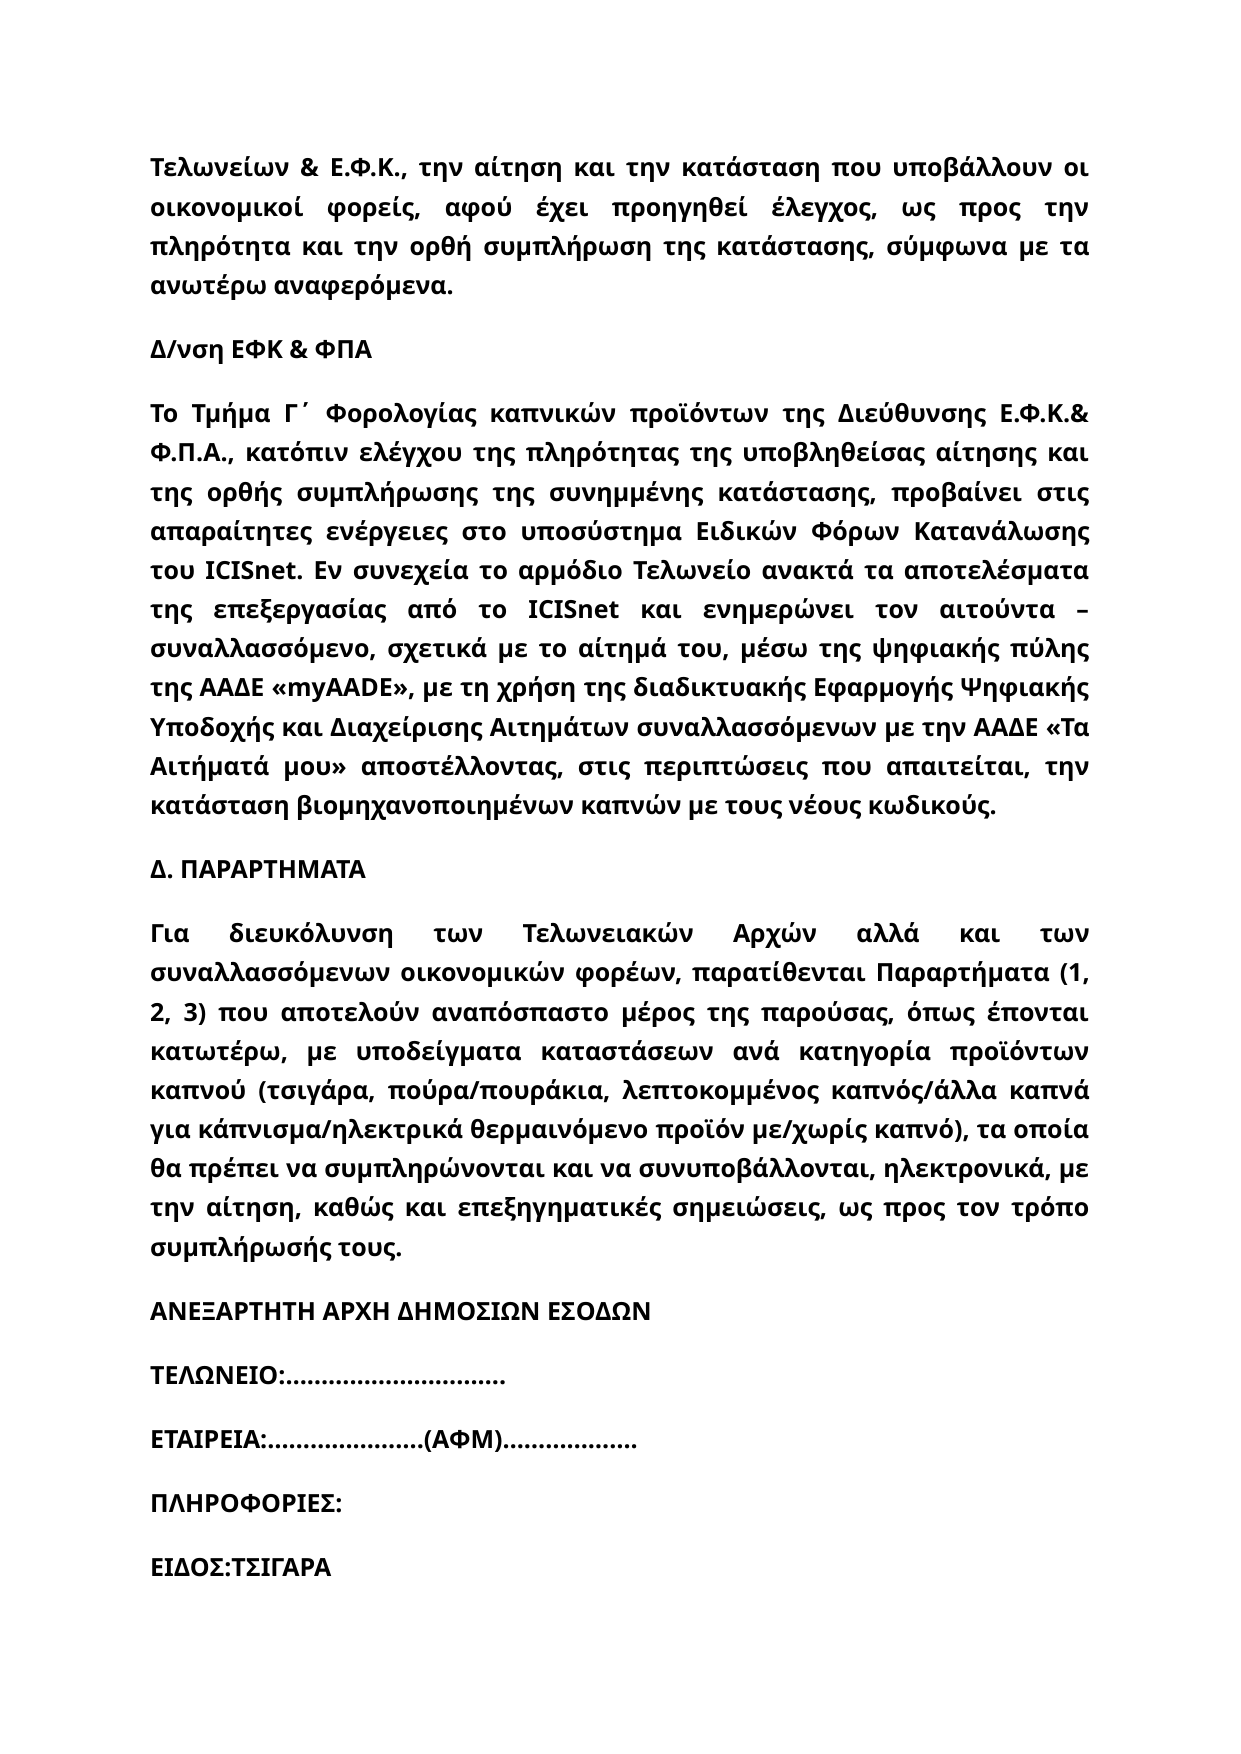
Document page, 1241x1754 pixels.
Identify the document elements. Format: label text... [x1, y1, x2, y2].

text Τελωνείων & Ε.Φ.Κ., την αίτηση και την κατάσταση που υποβάλλουν οι οικονομικοί φορείς, αφού έχει προηγηθεί έλεγχος, ως προς την πληρότητα και την ορθή συμπλήρωση της κατάστασης, σύμφωνα με τα ανωτέρω αναφερόμενα. [150, 150, 1090, 302]
text Το Τμήμα Γ΄ Φορολογίας καπνικών προϊόντων της Διεύθυνσης Ε.Φ.Κ.& Φ.Π.Α., κατόπιν ελέγχου της πληρότητας της υποβληθείσας αίτησης και της ορθής συμπλήρωσης της συνημμένης κατάστασης, προβαίνει στις απαραίτητες ενέργειες στο υποσύστημα Ειδικών Φόρων Κατανάλωσης του ICISnet. Εν συνεχεία το αρμόδιο Τελωνείο ανακτά τα αποτελέσματα της επεξεργασίας από το ICISnet και ενημερώνει τον αιτούντα – συναλλασσόμενο, σχετικά με το αίτημά του, μέσω της ψηφιακής πύλης της ΑΑΔΕ «myAADE», με τη χρήση της διαδικτυακής Εφαρμογής Ψηφιακής Υποδοχής και Διαχείρισης Αιτημάτων συναλλασσόμενων με την ΑΑΔΕ «Τα Αιτήματά μου» αποστέλλοντας, στις περιπτώσεις που απαιτείται, την κατάσταση βιομηχανοποιημένων καπνών με τους νέους κωδικούς. [150, 396, 1090, 822]
text Για διευκόλυνση των Τελωνειακών Αρχών αλλά και των συναλλασσόμενων οικονομικών φορέων, παρατίθενται Παραρτήματα (1, 2, 3) που αποτελούν αναπόσπαστο μέρος της παρούσας, όπως έπονται κατωτέρω, με υποδείγματα καταστάσεων ανά κατηγορία προϊόντων καπνού (τσιγάρα, πούρα/πουράκια, λεπτοκομμένος καπνός/άλλα καπνά για κάπνισμα/ηλεκτρικά θερμαινόμενο προϊόν με/χωρίς καπνό), τα οποία θα πρέπει να συμπληρώνονται και να συνυποβάλλονται, ηλεκτρονικά, με την αίτηση, καθώς και επεξηγηματικές σημειώσεις, ως προς τον τρόπο συμπλήρωσής τους. [150, 916, 1090, 1263]
text ΑΝΕΞΑΡΤΗΤΗ ΑΡΧΗ ΔΗΜΟΣΙΩΝ ΕΣΟΔΩΝ [150, 1293, 1090, 1327]
text ΠΛΗΡΟΦΟΡΙΕΣ: [150, 1486, 1090, 1520]
text Δ/νση ΕΦΚ & ΦΠΑ [150, 332, 1090, 366]
text Δ. ΠΑΡΑΡΤΗΜΑΤΑ [150, 852, 1090, 886]
text ΕΙΔΟΣ:ΤΣΙΓΑΡΑ [150, 1550, 1090, 1584]
text ΤΕΛΩΝΕΙΟ:…………………………. [150, 1357, 1090, 1392]
text ΕΤΑΙΡΕΙΑ:………………….(ΑΦΜ)………………. [150, 1422, 1090, 1456]
